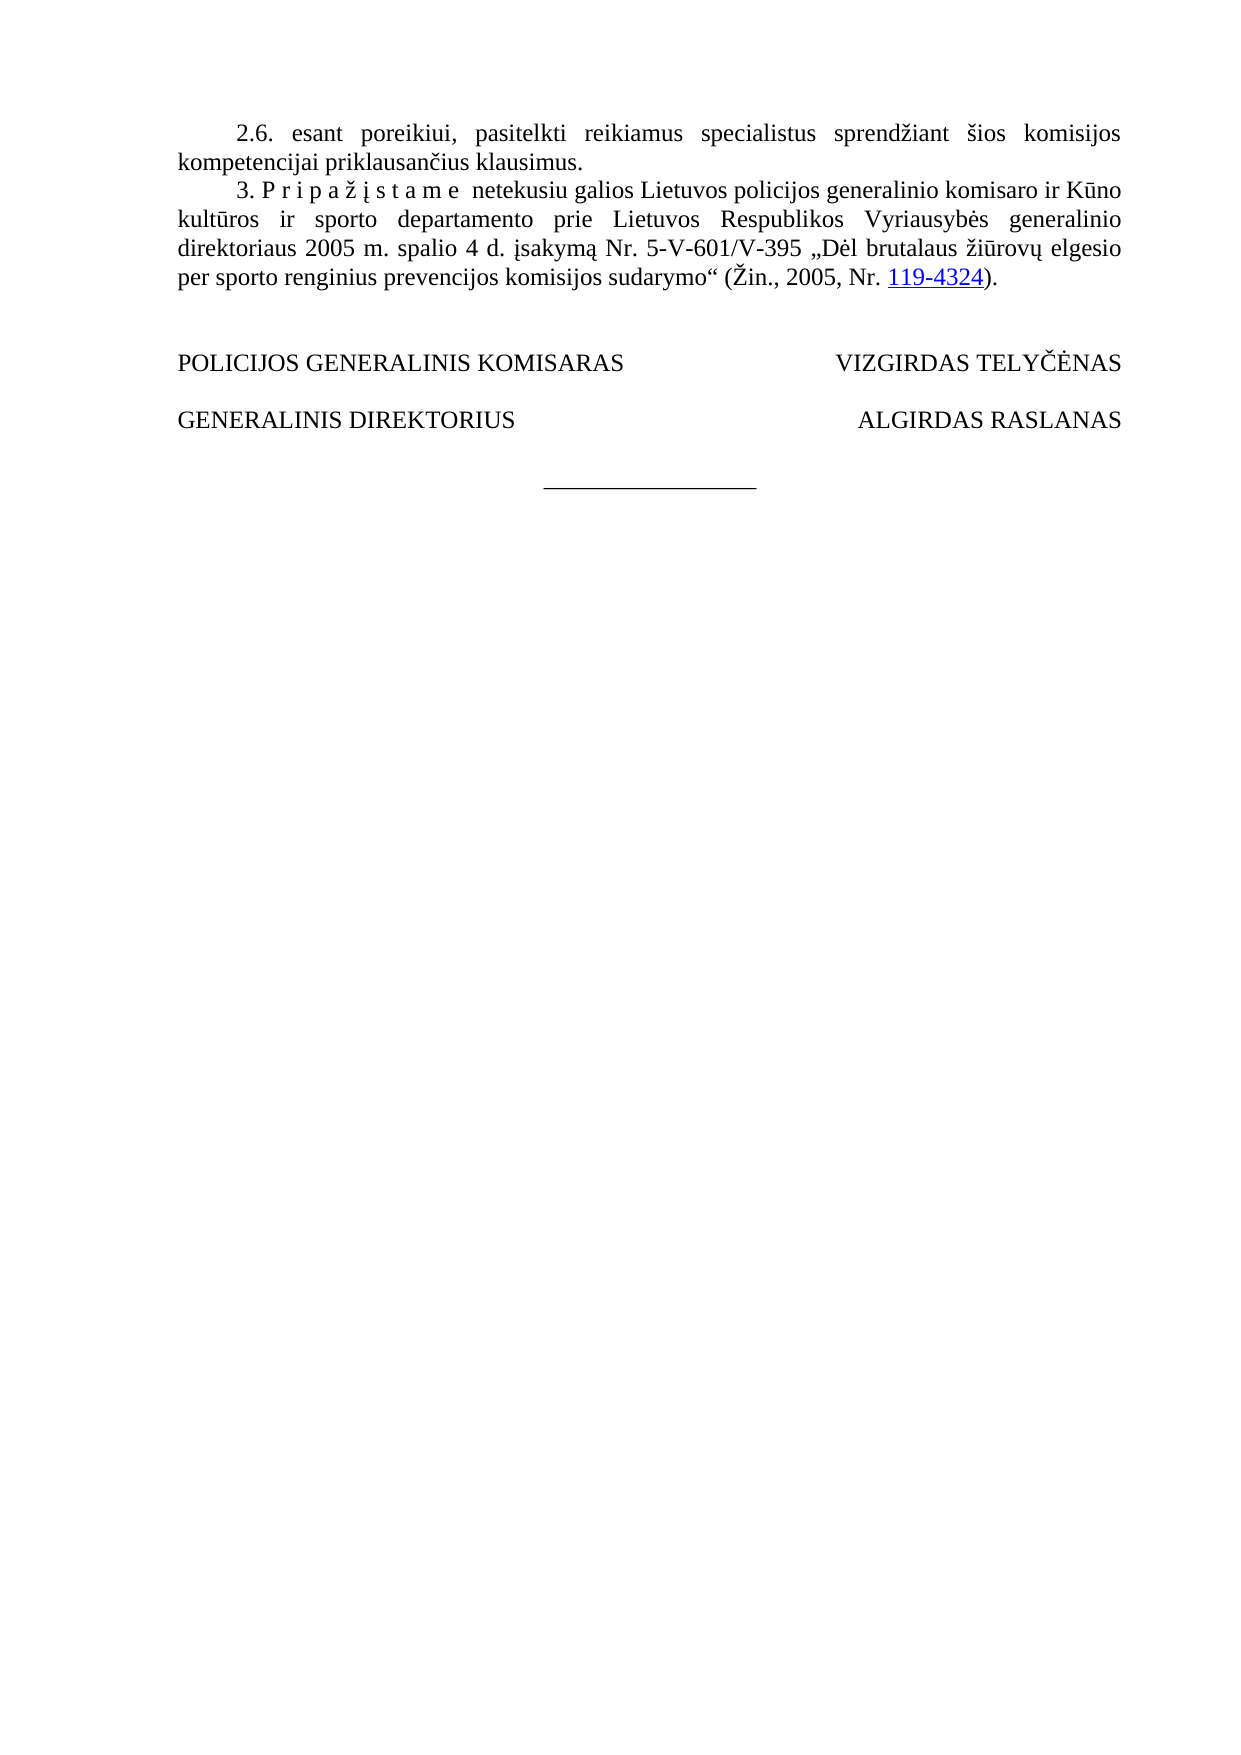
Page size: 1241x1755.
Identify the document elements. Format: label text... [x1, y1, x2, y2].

text POLICIJOS GENERALINIS KOMISARAS VIZGIRDAS TELYČĖNAS [177, 348, 1122, 377]
text 2.6. esant poreikiui, pasitelkti reikiamus specialistus sprendžiant šios komisijos kompetencijai priklausančius klausimus. [177, 118, 1122, 176]
text 3. Pripažįstame netekusiu galios Lietuvos policijos generalinio komisaro ir Kūno kultūros ir sporto departamento prie Lietuvos Respublikos Vyriausybės generalinio direktoriaus 2005 m. spalio 4 d. įsakymą Nr. 5-V-601/V-395 „Dėl brutalaus žiūrovų elgesio per sporto renginius prevencijos komisijos sudarymo“ (Žin., 2005, Nr. 119-4324). [177, 176, 1122, 291]
text _________________ [177, 463, 1122, 492]
text GENERALINIS DIREKTORIUS ALGIRDAS RASLANAS [177, 406, 1122, 434]
